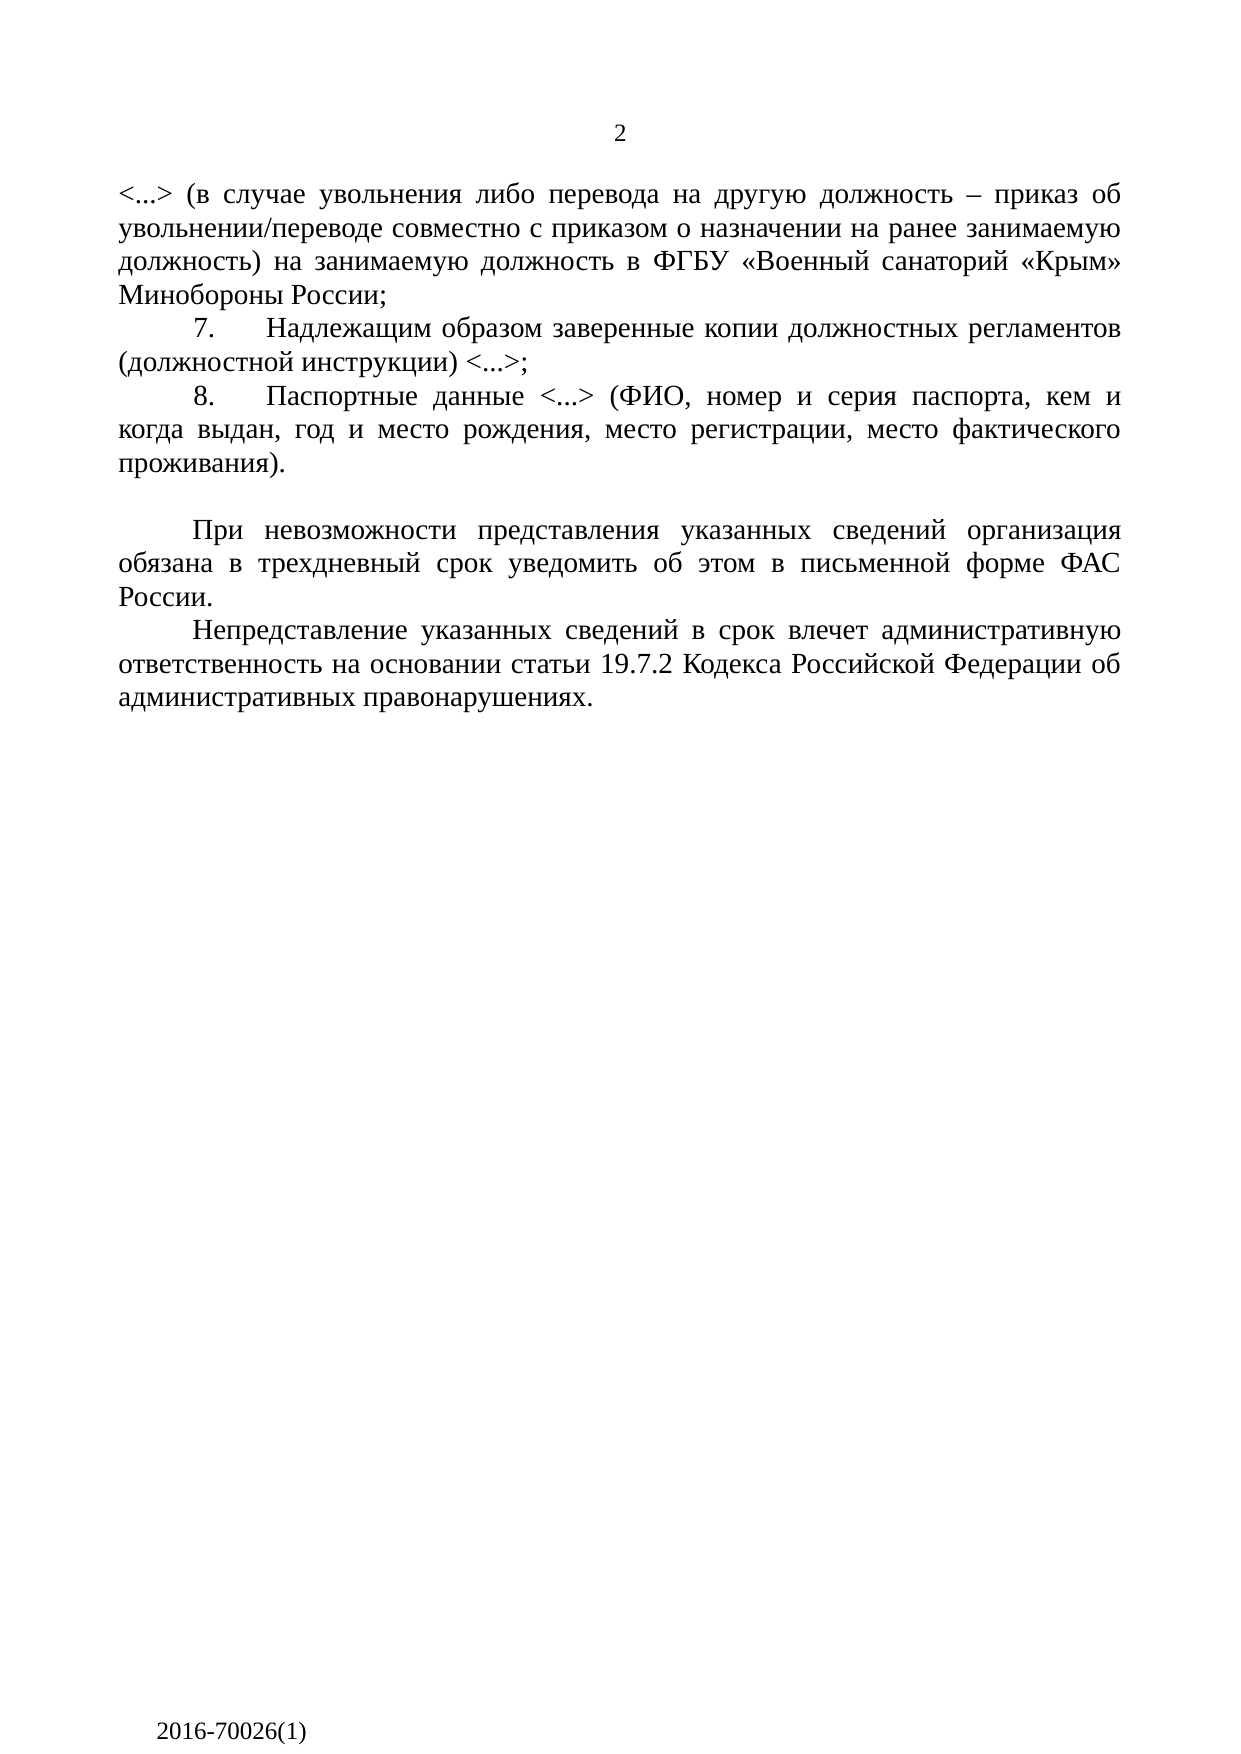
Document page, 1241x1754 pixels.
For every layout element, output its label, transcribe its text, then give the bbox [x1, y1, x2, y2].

list Надлежащим образом заверенные копии должностных регламентов (должностной инструкции) <...>; [118, 311, 1122, 378]
list Паспортные данные <...> (ФИО, номер и серия паспорта, кем и когда выдан, год и место рождения, место регистрации, место фактического проживания). [118, 378, 1122, 478]
text При невозможности представления указанных сведений организация обязана в трехдневный срок уведомить об этом в письменной форме ФАС России. [118, 512, 1122, 612]
text Непредставление указанных сведений в срок влечет административную ответственность на основании статьи 19.7.2 Кодекса Российской Федерации об административных правонарушениях. [118, 612, 1122, 713]
list <...> (в случае увольнения либо перевода на другую должность – приказ об увольнении/переводе совместно с приказом о назначении на ранее занимаемую должность) на занимаемую должность в ФГБУ «Военный санаторий «Крым» Минобороны России; [118, 176, 1122, 311]
